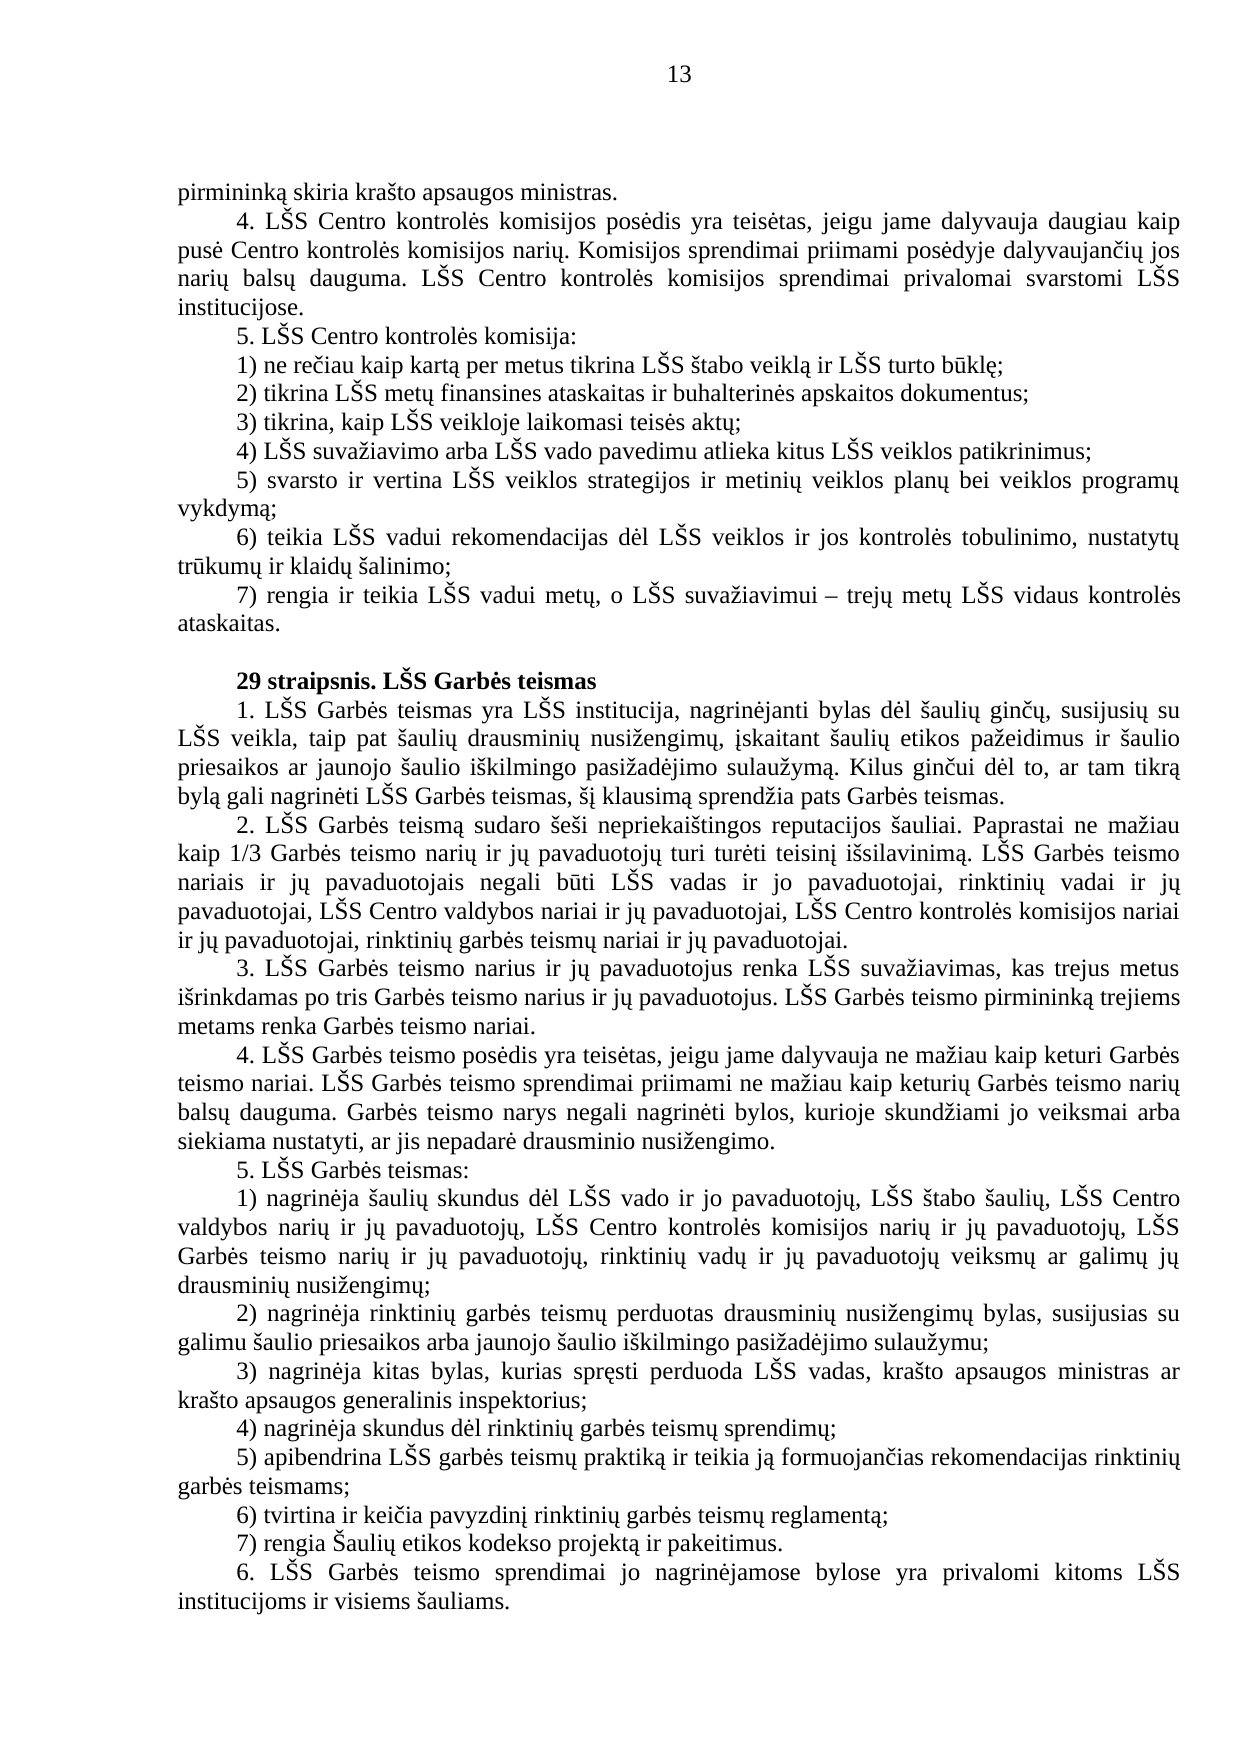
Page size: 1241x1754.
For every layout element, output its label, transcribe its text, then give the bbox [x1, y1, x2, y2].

text 1) ne rečiau kaip kartą per metus tikrina LŠS štabo veiklą ir LŠS turto būklę; [177, 350, 1181, 378]
text 5. LŠS Garbės teismas: [177, 1155, 1181, 1183]
text 4) nagrinėja skundus dėl rinktinių garbės teismų sprendimų; [177, 1413, 1181, 1442]
text 3. LŠS Garbės teismo narius ir jų pavaduotojus renka LŠS suvažiavimas, kas trejus metus išrinkdamas po tris Garbės teismo narius ir jų pavaduotojus. LŠS Garbės teismo pirmininką trejiems metams renka Garbės teismo nariai. [177, 953, 1181, 1040]
text pirmininką skiria krašto apsaugos ministras. [177, 177, 1181, 206]
text 4. LŠS Centro kontrolės komisijos posėdis yra teisėtas, jeigu jame dalyvauja daugiau kaip pusė Centro kontrolės komisijos narių. Komisijos sprendimai priimami posėdyje dalyvaujančių jos narių balsų dauguma. LŠS Centro kontrolės komisijos sprendimai privalomai svarstomi LŠS institucijose. [177, 206, 1181, 321]
text 5) svarsto ir vertina LŠS veiklos strategijos ir metinių veiklos planų bei veiklos programų vykdymą; [177, 465, 1181, 522]
text 6) teikia LŠS vadui rekomendacijas dėl LŠS veiklos ir jos kontrolės tobulinimo, nustatytų trūkumų ir klaidų šalinimo; [177, 522, 1181, 580]
text 5. LŠS Centro kontrolės komisija: [177, 321, 1181, 350]
text 1) nagrinėja šaulių skundus dėl LŠS vado ir jo pavaduotojų, LŠS štabo šaulių, LŠS Centro valdybos narių ir jų pavaduotojų, LŠS Centro kontrolės komisijos narių ir jų pavaduotojų, LŠS Garbės teismo narių ir jų pavaduotojų, rinktinių vadų ir jų pavaduotojų veiksmų ar galimų jų drausminių nusižengimų; [177, 1183, 1181, 1298]
text 6. LŠS Garbės teismo sprendimai jo nagrinėjamose bylose yra privalomi kitoms LŠS institucijoms ir visiems šauliams. [177, 1557, 1181, 1615]
text 1. LŠS Garbės teismas yra LŠS institucija, nagrinėjanti bylas dėl šaulių ginčų, susijusių su LŠS veikla, taip pat šaulių drausminių nusižengimų, įskaitant šaulių etikos pažeidimus ir šaulio priesaikos ar jaunojo šaulio iškilmingo pasižadėjimo sulaužymą. Kilus ginčui dėl to, ar tam tikrą bylą gali nagrinėti LŠS Garbės teismas, šį klausimą sprendžia pats Garbės teismas. [177, 695, 1181, 810]
text 6) tvirtina ir keičia pavyzdinį rinktinių garbės teismų reglamentą; [177, 1500, 1181, 1528]
text 7) rengia Šaulių etikos kodekso projektą ir pakeitimus. [177, 1528, 1181, 1557]
text 3) nagrinėja kitas bylas, kurias spręsti perduoda LŠS vadas, krašto apsaugos ministras ar krašto apsaugos generalinis inspektorius; [177, 1356, 1181, 1413]
text 4) LŠS suvažiavimo arba LŠS vado pavedimu atlieka kitus LŠS veiklos patikrinimus; [177, 436, 1181, 465]
text 7) rengia ir teikia LŠS vadui metų, o LŠS suvažiavimui – trejų metų LŠS vidaus kontrolės ataskaitas. [177, 580, 1181, 637]
text 5) apibendrina LŠS garbės teismų praktiką ir teikia ją formuojančias rekomendacijas rinktinių garbės teismams; [177, 1442, 1181, 1500]
text 29 straipsnis. LŠS Garbės teismas [177, 666, 1181, 695]
text 2) nagrinėja rinktinių garbės teismų perduotas drausminių nusižengimų bylas, susijusias su galimu šaulio priesaikos arba jaunojo šaulio iškilmingo pasižadėjimo sulaužymu; [177, 1298, 1181, 1356]
text 2. LŠS Garbės teismą sudaro šeši nepriekaištingos reputacijos šauliai. Paprastai ne mažiau kaip 1/3 Garbės teismo narių ir jų pavaduotojų turi turėti teisinį išsilavinimą. LŠS Garbės teismo nariais ir jų pavaduotojais negali būti LŠS vadas ir jo pavaduotojai, rinktinių vadai ir jų pavaduotojai, LŠS Centro valdybos nariai ir jų pavaduotojai, LŠS Centro kontrolės komisijos nariai ir jų pavaduotojai, rinktinių garbės teismų nariai ir jų pavaduotojai. [177, 810, 1181, 953]
text 2) tikrina LŠS metų finansines ataskaitas ir buhalterinės apskaitos dokumentus; [177, 378, 1181, 407]
text 3) tikrina, kaip LŠS veikloje laikomasi teisės aktų; [177, 407, 1181, 436]
text 4. LŠS Garbės teismo posėdis yra teisėtas, jeigu jame dalyvauja ne mažiau kaip keturi Garbės teismo nariai. LŠS Garbės teismo sprendimai priimami ne mažiau kaip keturių Garbės teismo narių balsų dauguma. Garbės teismo narys negali nagrinėti bylos, kurioje skundžiami jo veiksmai arba siekiama nustatyti, ar jis nepadarė drausminio nusižengimo. [177, 1040, 1181, 1155]
